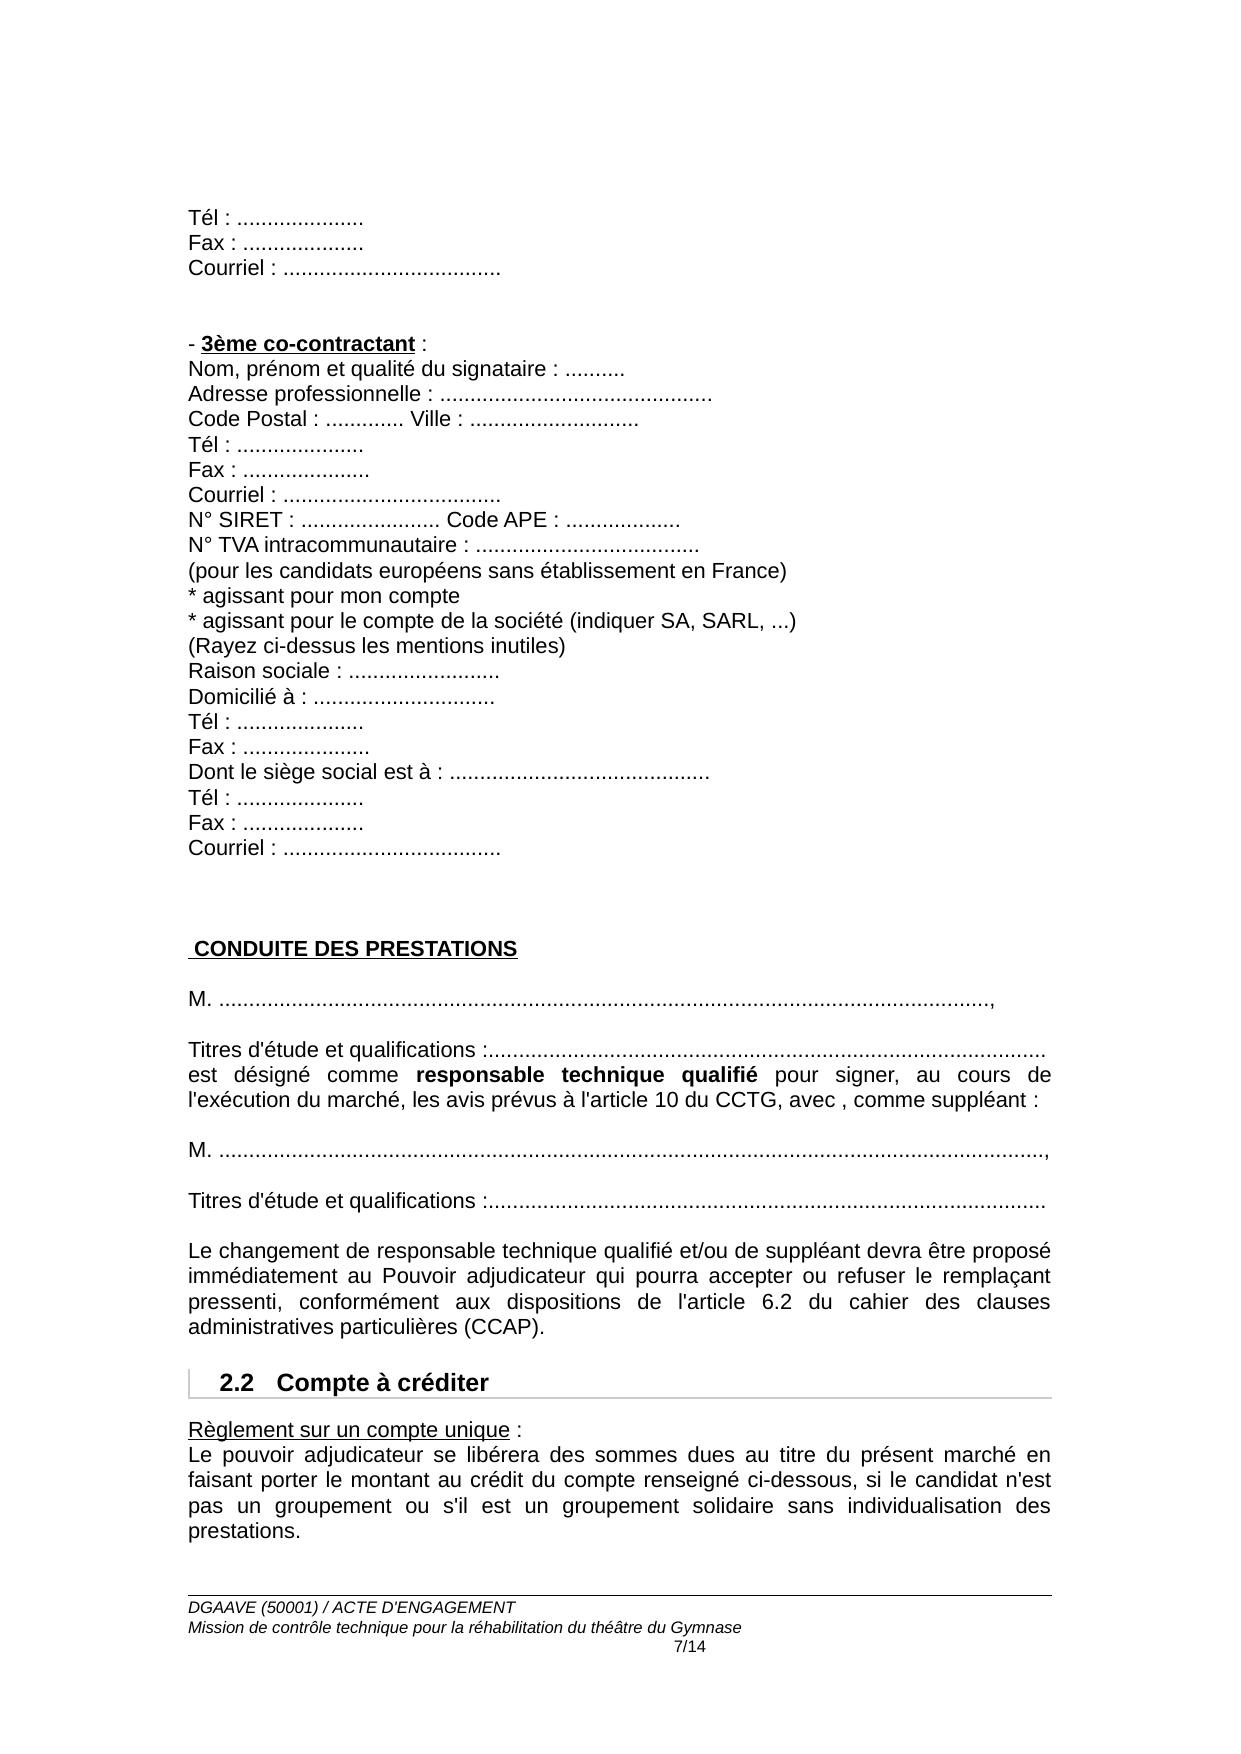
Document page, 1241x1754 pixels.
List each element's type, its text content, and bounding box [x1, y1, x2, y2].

text M. ........................................................................................................................................, [188, 1137, 1052, 1162]
text Domicilié à : .............................. [188, 683, 1052, 709]
text Nom, prénom et qualité du signataire : .......... [188, 356, 1052, 381]
text Fax : ..................... [188, 734, 1052, 759]
text * agissant pour le compte de la société (indiquer SA, SARL, ...) [188, 608, 1052, 633]
subtitle Compte à créditer [188, 1368, 1052, 1397]
text * agissant pour mon compte [188, 583, 1052, 608]
text Tél : ..................... [188, 784, 1052, 809]
text Code Postal : ............. Ville : ............................ [188, 406, 1052, 431]
text Tél : ..................... [188, 709, 1052, 734]
text (pour les candidats européens sans établissement en France) [188, 557, 1052, 583]
text Tél : ..................... [188, 204, 1052, 230]
text CONDUITE DES PRESTATIONS [188, 936, 1052, 961]
text Courriel : .................................... [188, 482, 1052, 507]
text Fax : .................... [188, 809, 1052, 835]
text Le pouvoir adjudicateur se libérera des sommes dues au titre du présent marché en faisant porter le montant au crédit du compte renseigné ci-dessous, si le candidat n'est pas un groupement ou s'il est un groupement solidaire sans individualisation des prestations. [188, 1442, 1052, 1543]
text est désigné comme responsable technique qualifié pour signer, au cours de l'exécution du marché, les avis prévus à l'article 10 du CCTG, avec , comme suppléant : [188, 1062, 1052, 1112]
text Dont le siège social est à : ........................................... [188, 759, 1052, 784]
text Le changement de responsable technique qualifié et/ou de suppléant devra être proposé immédiatement au Pouvoir adjudicateur qui pourra accepter ou refuser le remplaçant pressenti, conformément aux dispositions de l'article 6.2 du cahier des clauses administratives particulières (CCAP). [188, 1238, 1052, 1339]
text Courriel : .................................... [188, 835, 1052, 860]
text Fax : .................... [188, 230, 1052, 255]
text Adresse professionnelle : ............................................. [188, 381, 1052, 406]
text N° SIRET : ....................... Code APE : ................... [188, 507, 1052, 532]
text N° TVA intracommunautaire : ..................................... [188, 532, 1052, 557]
text - 3ème co-contractant : [188, 331, 1052, 356]
text M. ..............................................................................................................................., [188, 986, 1052, 1011]
text Titres d'étude et qualifications :............................................................................................ [188, 1188, 1052, 1213]
text Fax : ..................... [188, 457, 1052, 482]
text Tél : ..................... [188, 431, 1052, 457]
text Raison sociale : ......................... [188, 658, 1052, 683]
text (Rayez ci-dessus les mentions inutiles) [188, 633, 1052, 658]
text Titres d'étude et qualifications :............................................................................................ [188, 1036, 1052, 1062]
text Règlement sur un compte unique : [188, 1417, 1052, 1442]
text Courriel : .................................... [188, 255, 1052, 280]
